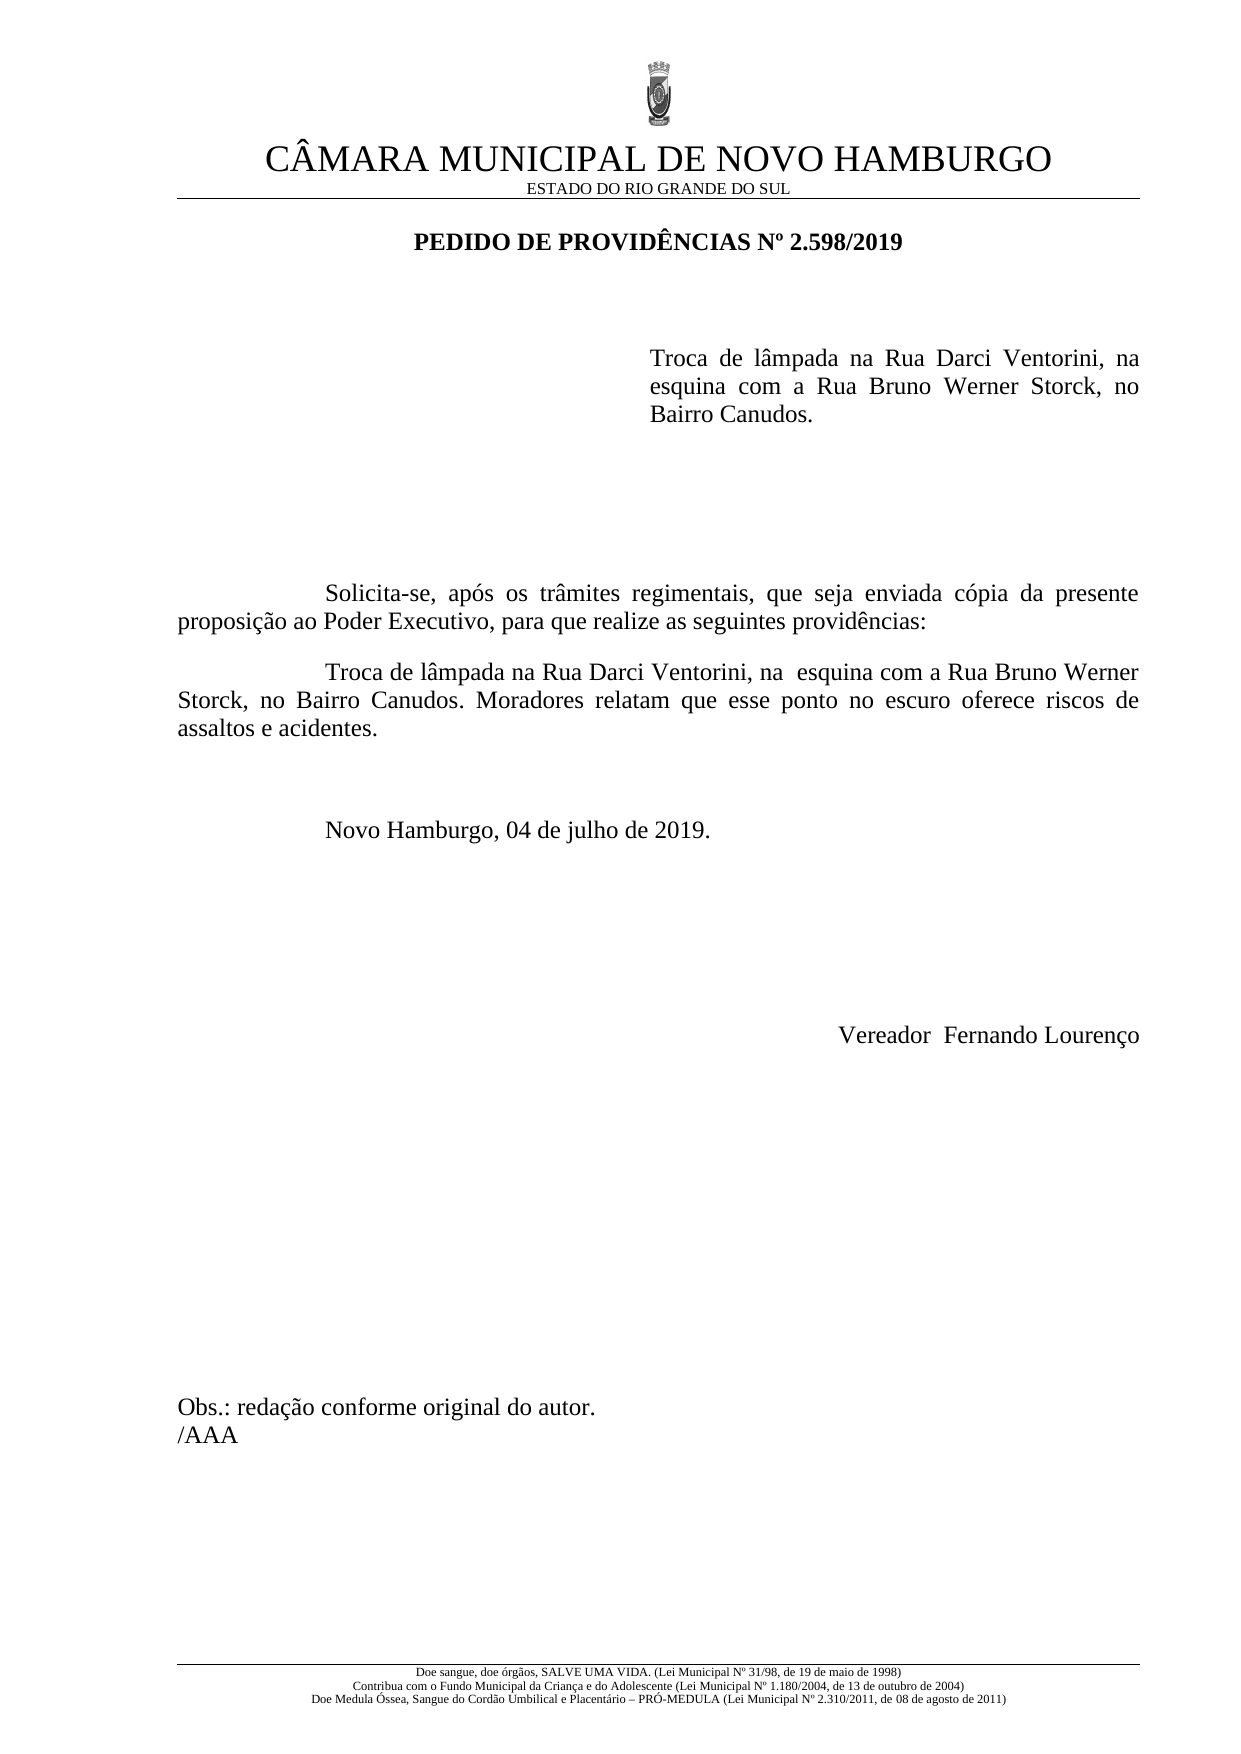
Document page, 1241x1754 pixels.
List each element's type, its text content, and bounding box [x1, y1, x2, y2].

text Novo Hamburgo, 04 de julho de 2019. [177, 816, 1140, 844]
text PEDIDO DE PROVIDÊNCIAS Nº 2.598/2019 [177, 228, 1140, 256]
text Vereador Fernando Lourenço [177, 1021, 1140, 1049]
text Troca de lâmpada na Rua Darci Ventorini, na esquina com a Rua Bruno Werner Storck, no Bairro Canudos. [649, 344, 1140, 428]
text Troca de lâmpada na Rua Darci Ventorini, na esquina com a Rua Bruno Werner Storck, no Bairro Canudos. Moradores relatam que esse ponto no escuro oferece riscos de assaltos e acidentes. [177, 658, 1140, 741]
text /AAA [177, 1421, 1140, 1448]
text Solicita-se, após os trâmites regimentais, que seja enviada cópia da presente proposição ao Poder Executivo, para que realize as seguintes providências: [177, 579, 1140, 635]
text Obs.: redação conforme original do autor. [177, 1393, 1140, 1421]
